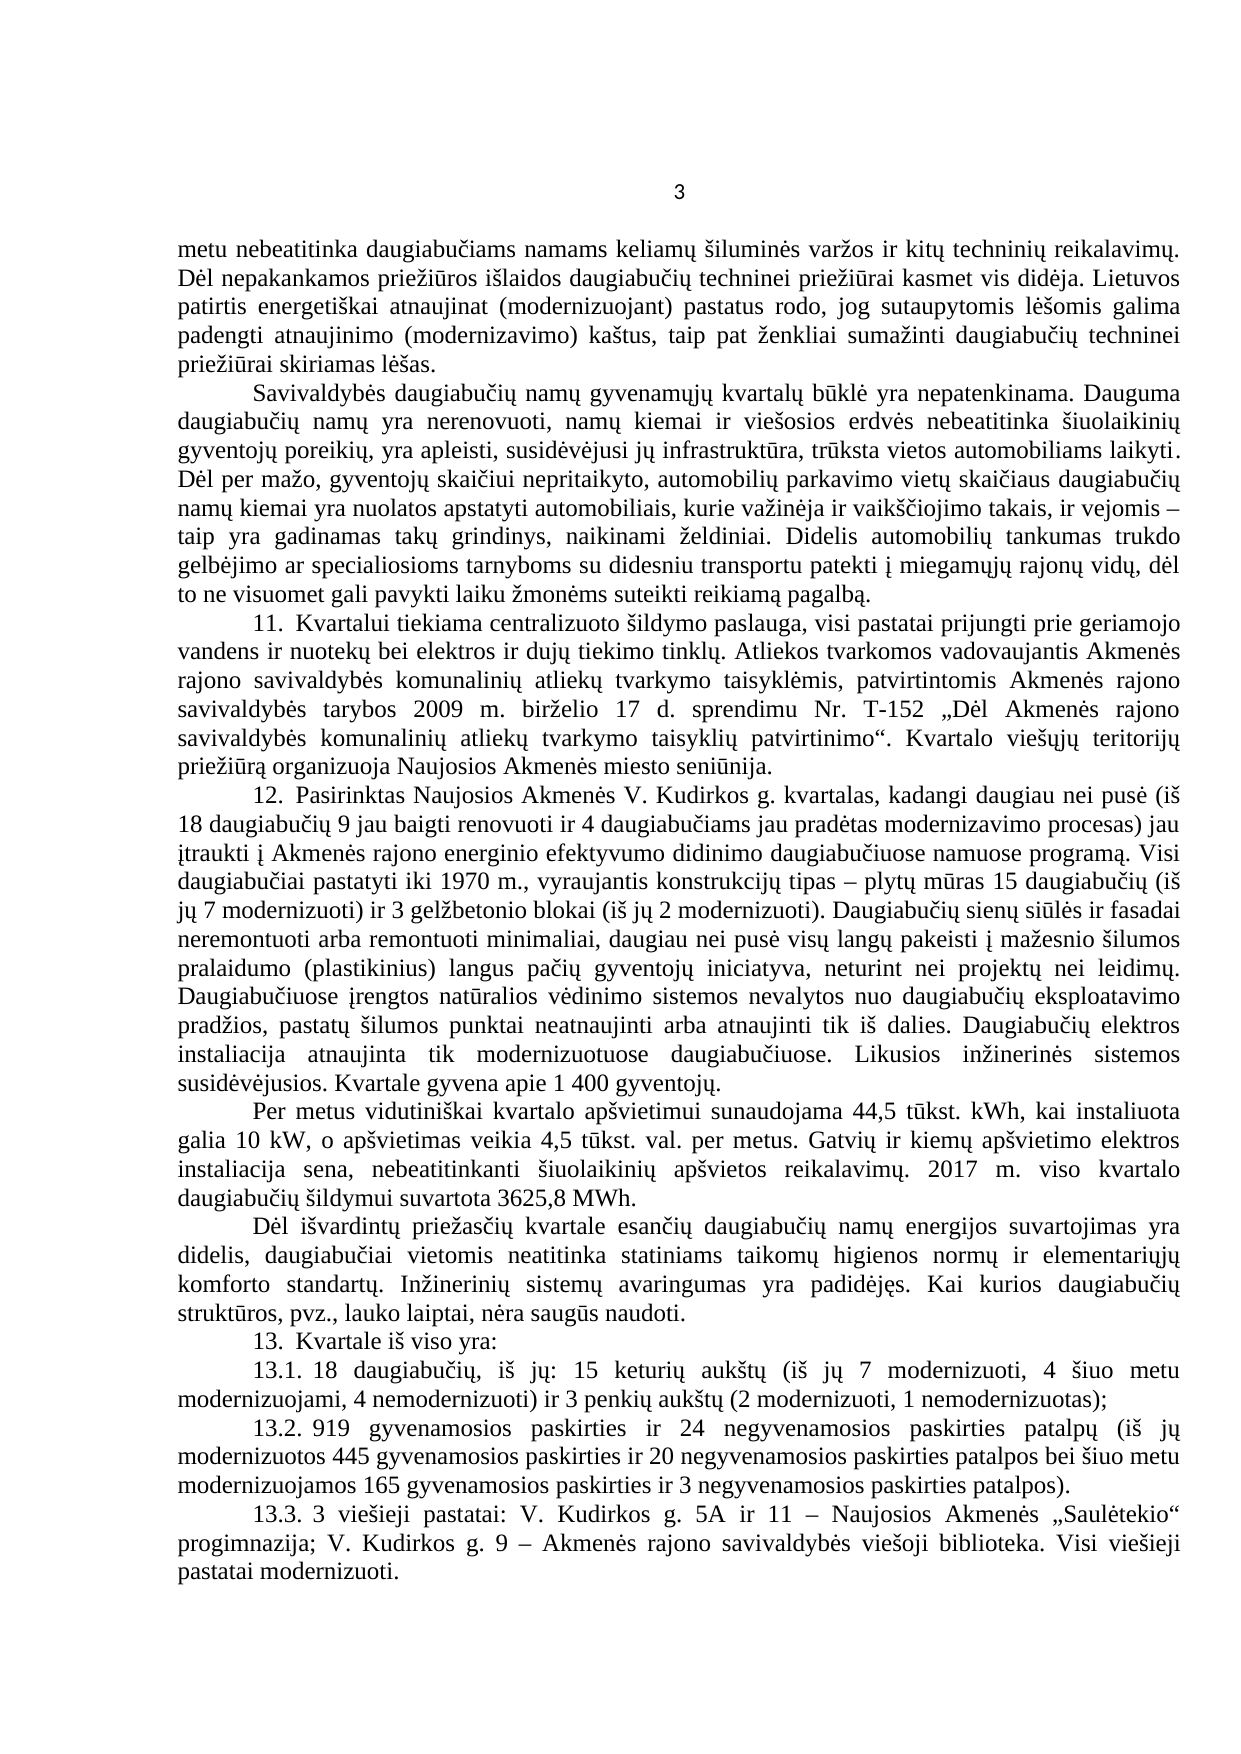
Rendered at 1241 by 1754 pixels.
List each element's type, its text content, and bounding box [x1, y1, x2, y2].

text Savivaldybės daugiabučių namų gyvenamųjų kvartalų būklė yra nepatenkinama. Dauguma daugiabučių namų yra nerenovuoti, namų kiemai ir viešosios erdvės nebeatitinka šiuolaikinių gyventojų poreikių, yra apleisti, susidėvėjusi jų infrastruktūra, trūksta vietos automobiliams laikyti. Dėl per mažo, gyventojų skaičiui nepritaikyto, automobilių parkavimo vietų skaičiaus daugiabučių namų kiemai yra nuolatos apstatyti automobiliais, kurie važinėja ir vaikščiojimo takais, ir vejomis – taip yra gadinamas takų grindinys, naikinami želdiniai. Didelis automobilių tankumas trukdo gelbėjimo ar specialiosioms tarnyboms su didesniu transportu patekti į miegamųjų rajonų vidų, dėl to ne visuomet gali pavykti laiku žmonėms suteikti reikiamą pagalbą. [177, 378, 1181, 608]
text 13.2. 919 gyvenamosios paskirties ir 24 negyvenamosios paskirties patalpų (iš jų modernizuotos 445 gyvenamosios paskirties ir 20 negyvenamosios paskirties patalpos bei šiuo metu modernizuojamos 165 gyvenamosios paskirties ir 3 negyvenamosios paskirties patalpos). [177, 1413, 1181, 1499]
text 13. Kvartale iš viso yra: [177, 1326, 1181, 1355]
text metu nebeatitinka daugiabučiams namams keliamų šiluminės varžos ir kitų techninių reikalavimų. Dėl nepakankamos priežiūros išlaidos daugiabučių techninei priežiūrai kasmet vis didėja. Lietuvos patirtis energetiškai atnaujinat (modernizuojant) pastatus rodo, jog sutaupytomis lėšomis galima padengti atnaujinimo (modernizavimo) kaštus, taip pat ženkliai sumažinti daugiabučių techninei priežiūrai skiriamas lėšas. [177, 234, 1181, 378]
text Dėl išvardintų priežasčių kvartale esančių daugiabučių namų energijos suvartojimas yra didelis, daugiabučiai vietomis neatitinka statiniams taikomų higienos normų ir elementariųjų komforto standartų. Inžinerinių sistemų avaringumas yra padidėjęs. Kai kurios daugiabučių struktūros, pvz., lauko laiptai, nėra saugūs naudoti. [177, 1211, 1181, 1326]
text Per metus vidutiniškai kvartalo apšvietimui sunaudojama 44,5 tūkst. kWh, kai instaliuota galia 10 kW, o apšvietimas veikia 4,5 tūkst. val. per metus. Gatvių ir kiemų apšvietimo elektros instaliacija sena, nebeatitinkanti šiuolaikinių apšvietos reikalavimų. 2017 m. viso kvartalo daugiabučių šildymui suvartota 3625,8 MWh. [177, 1096, 1181, 1211]
text 12. Pasirinktas Naujosios Akmenės V. Kudirkos g. kvartalas, kadangi daugiau nei pusė (iš 18 daugiabučių 9 jau baigti renovuoti ir 4 daugiabučiams jau pradėtas modernizavimo procesas) jau įtraukti į Akmenės rajono energinio efektyvumo didinimo daugiabučiuose namuose programą. Visi daugiabučiai pastatyti iki 1970 m., vyraujantis konstrukcijų tipas – plytų mūras 15 daugiabučių (iš jų 7 modernizuoti) ir 3 gelžbetonio blokai (iš jų 2 modernizuoti). Daugiabučių sienų siūlės ir fasadai neremontuoti arba remontuoti minimaliai, daugiau nei pusė visų langų pakeisti į mažesnio šilumos pralaidumo (plastikinius) langus pačių gyventojų iniciatyva, neturint nei projektų nei leidimų. Daugiabučiuose įrengtos natūralios vėdinimo sistemos nevalytos nuo daugiabučių eksploatavimo pradžios, pastatų šilumos punktai neatnaujinti arba atnaujinti tik iš dalies. Daugiabučių elektros instaliacija atnaujinta tik modernizuotuose daugiabučiuose. Likusios inžinerinės sistemos susidėvėjusios. Kvartale gyvena apie 1 400 gyventojų. [177, 780, 1181, 1096]
text 13.3. 3 viešieji pastatai: V. Kudirkos g. 5A ir 11 – Naujosios Akmenės „Saulėtekio“ progimnazija; V. Kudirkos g. 9 – Akmenės rajono savivaldybės viešoji biblioteka. Visi viešieji pastatai modernizuoti. [177, 1499, 1181, 1585]
text 13.1. 18 daugiabučių, iš jų: 15 keturių aukštų (iš jų 7 modernizuoti, 4 šiuo metu modernizuojami, 4 nemodernizuoti) ir 3 penkių aukštų (2 modernizuoti, 1 nemodernizuotas); [177, 1355, 1181, 1413]
text 11. Kvartalui tiekiama centralizuoto šildymo paslauga, visi pastatai prijungti prie geriamojo vandens ir nuotekų bei elektros ir dujų tiekimo tinklų. Atliekos tvarkomos vadovaujantis Akmenės rajono savivaldybės komunalinių atliekų tvarkymo taisyklėmis, patvirtintomis Akmenės rajono savivaldybės tarybos 2009 m. birželio 17 d. sprendimu Nr. T-152 „Dėl Akmenės rajono savivaldybės komunalinių atliekų tvarkymo taisyklių patvirtinimo“. Kvartalo viešųjų teritorijų priežiūrą organizuoja Naujosios Akmenės miesto seniūnija. [177, 608, 1181, 780]
